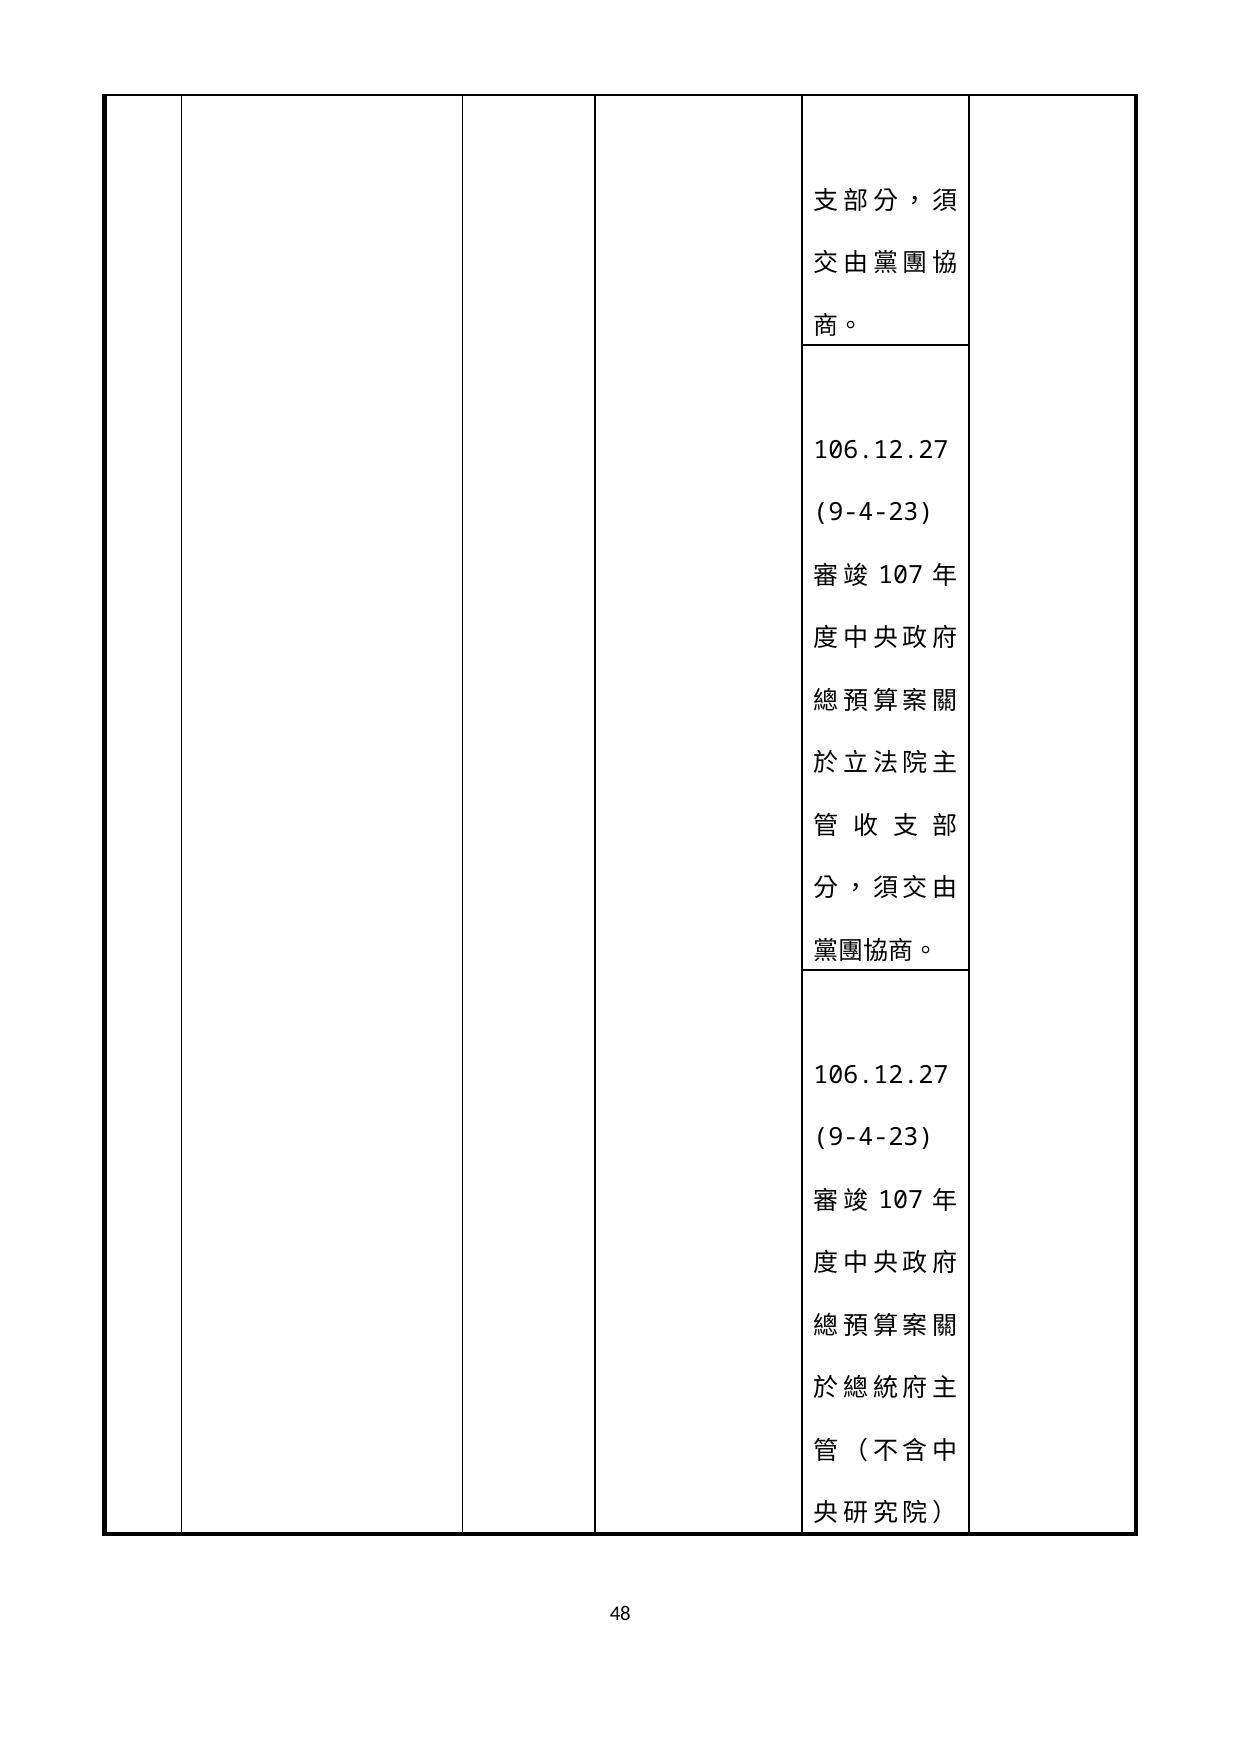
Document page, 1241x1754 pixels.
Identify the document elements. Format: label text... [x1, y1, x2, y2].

table_cell [970, 96, 1134, 1532]
table_cell 支部分，須交由黨團協商。 [803, 96, 968, 344]
table_cell 106.12.27 (9-4-23) 審竣107年度中央政府總預算案關於總統府主管（不含中央研究院） [803, 971, 968, 1532]
table_cell 106.12.27 (9-4-23) 審竣107年度中央政府總預算案關於立法院主管收支部分，須交由黨團協商。 [803, 346, 968, 969]
table_cell [596, 96, 801, 1532]
table_cell [182, 96, 462, 1532]
table_cell [107, 96, 181, 1532]
table_cell [463, 96, 594, 1532]
